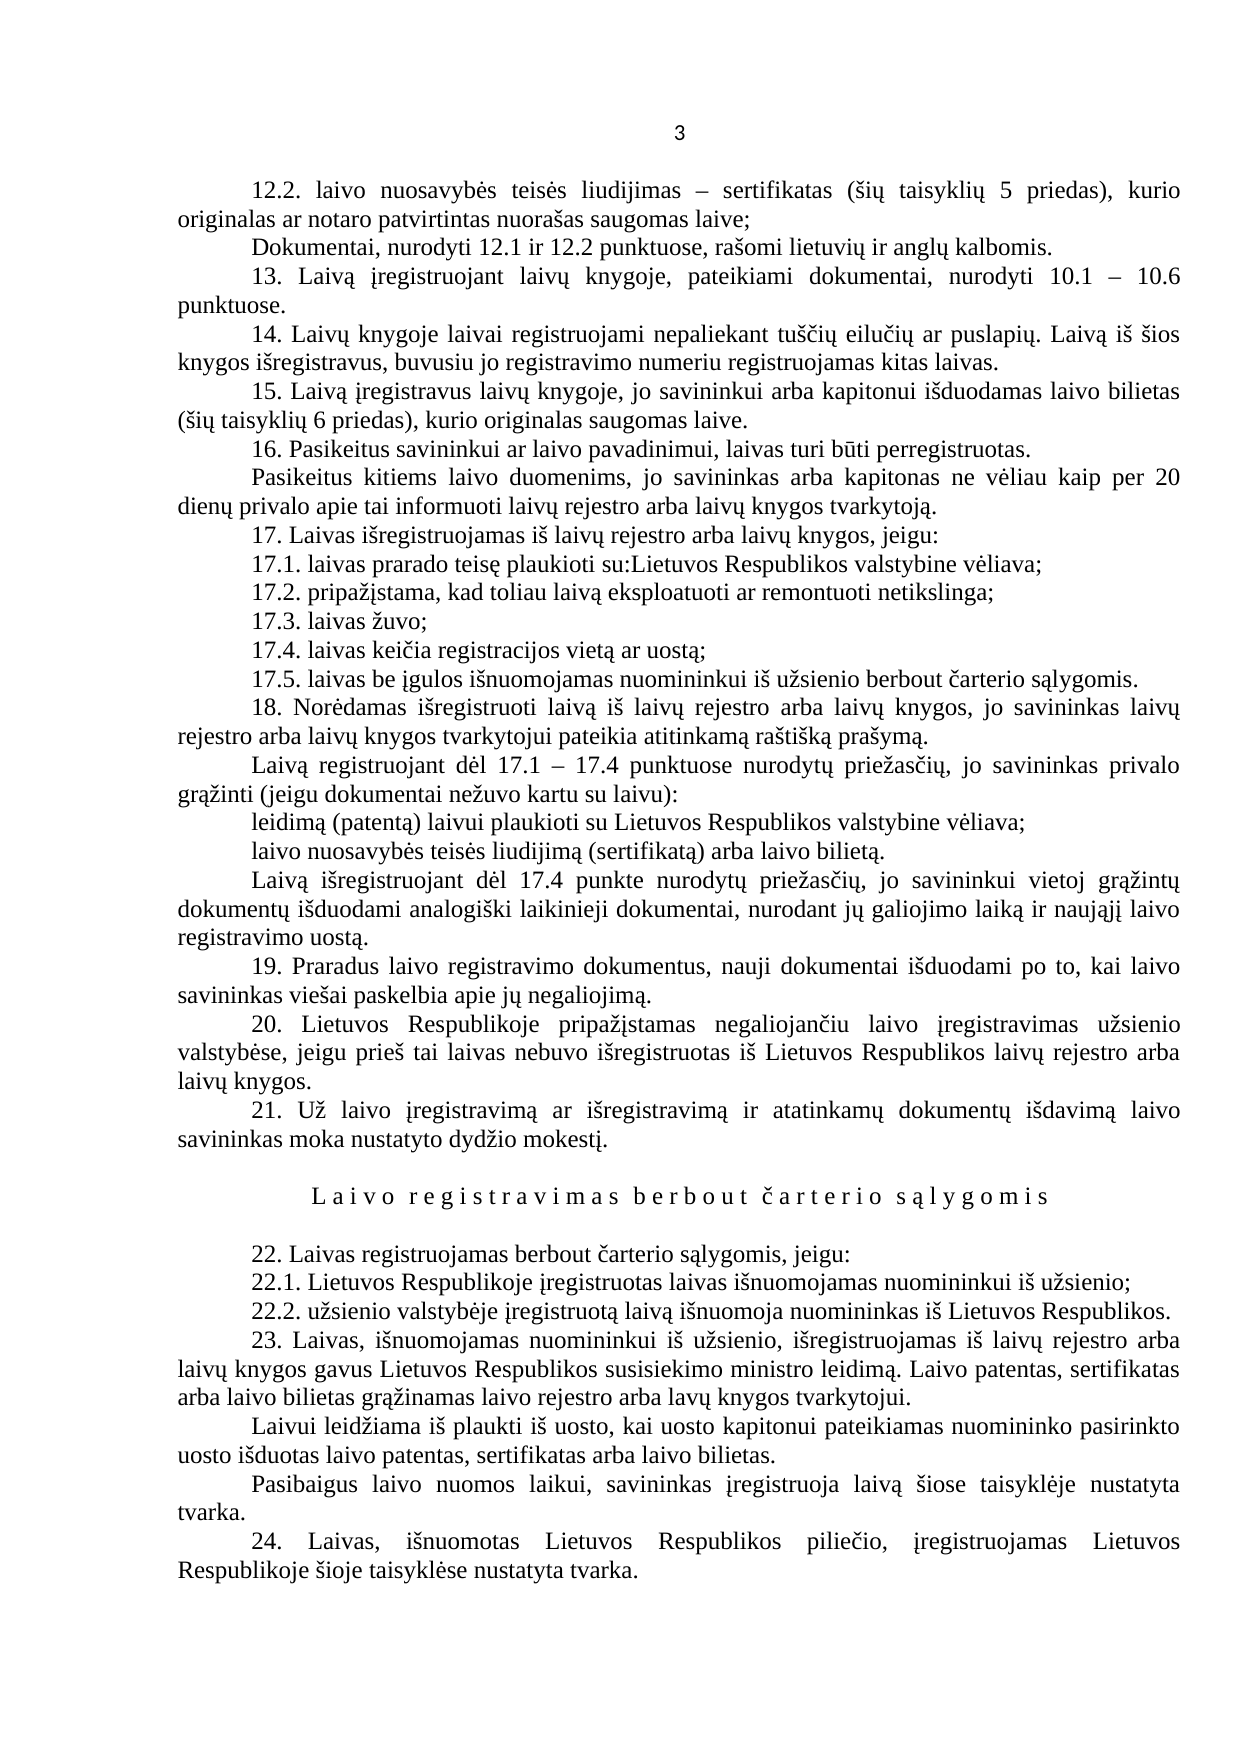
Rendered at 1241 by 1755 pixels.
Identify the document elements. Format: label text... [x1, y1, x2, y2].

text 17. Laivas išregistruojamas iš laivų rejestro arba laivų knygos, jeigu: [177, 520, 1181, 549]
text Laivą išregistruojant dėl 17.4 punkte nurodytų priežasčių, jo savininkui vietoj grąžintų dokumentų išduodami analogiški laikinieji dokumentai, nurodant jų galiojimo laiką ir naująjį laivo registravimo uostą. [177, 865, 1181, 951]
text 17.3. laivas žuvo; [177, 606, 1181, 635]
text leidimą (patentą) laivui plaukioti su Lietuvos Respublikos valstybine vėliava; [177, 807, 1181, 836]
text 17.5. laivas be įgulos išnuomojamas nuomininkui iš užsienio berbout čarterio sąlygomis. [177, 664, 1181, 692]
text laivo nuosavybės teisės liudijimą (sertifikatą) arba laivo bilietą. [177, 836, 1181, 865]
text 14. Laivų knygoje laivai registruojami nepaliekant tuščių eilučių ar puslapių. Laivą iš šios knygos išregistravus, buvusiu jo registravimo numeriu registruojamas kitas laivas. [177, 319, 1181, 376]
text 18. Norėdamas išregistruoti laivą iš laivų rejestro arba laivų knygos, jo savininkas laivų rejestro arba laivų knygos tvarkytojui pateikia atitinkamą raštišką prašymą. [177, 692, 1181, 750]
text 17.2. pripažįstama, kad toliau laivą eksploatuoti ar remontuoti netikslinga; [177, 577, 1181, 606]
text Pasibaigus laivo nuomos laikui, savininkas įregistruoja laivą šiose taisyklėje nustatyta tvarka. [177, 1469, 1181, 1526]
text 13. Laivą įregistruojant laivų knygoje, pateikiami dokumentai, nurodyti 10.1 – 10.6 punktuose. [177, 261, 1181, 319]
text 19. Praradus laivo registravimo dokumentus, nauji dokumentai išduodami po to, kai laivo savininkas viešai paskelbia apie jų negaliojimą. [177, 951, 1181, 1009]
text 23. Laivas, išnuomojamas nuomininkui iš užsienio, išregistruojamas iš laivų rejestro arba laivų knygos gavus Lietuvos Respublikos susisiekimo ministro leidimą. Laivo patentas, sertifikatas arba laivo bilietas grąžinamas laivo rejestro arba lavų knygos tvarkytojui. [177, 1325, 1181, 1411]
text 15. Laivą įregistravus laivų knygoje, jo savininkui arba kapitonui išduodamas laivo bilietas (šių taisyklių 6 priedas), kurio originalas saugomas laive. [177, 376, 1181, 434]
text 20. Lietuvos Respublikoje pripažįstamas negaliojančiu laivo įregistravimas užsienio valstybėse, jeigu prieš tai laivas nebuvo išregistruotas iš Lietuvos Respublikos laivų rejestro arba laivų knygos. [177, 1009, 1181, 1095]
text 17.4. laivas keičia registracijos vietą ar uostą; [177, 635, 1181, 664]
text Laivą registruojant dėl 17.1 – 17.4 punktuose nurodytų priežasčių, jo savininkas privalo grąžinti (jeigu dokumentai nežuvo kartu su laivu): [177, 750, 1181, 807]
text 22.1. Lietuvos Respublikoje įregistruotas laivas išnuomojamas nuomininkui iš užsienio; [177, 1267, 1181, 1296]
text Laivui leidžiama iš plaukti iš uosto, kai uosto kapitonui pateikiamas nuomininko pasirinkto uosto išduotas laivo patentas, sertifikatas arba laivo bilietas. [177, 1411, 1181, 1469]
text Laivo registravimas berbout čarterio sąlygomis [177, 1181, 1181, 1210]
text 16. Pasikeitus savininkui ar laivo pavadinimui, laivas turi būti perregistruotas. [177, 434, 1181, 462]
text 22.2. užsienio valstybėje įregistruotą laivą išnuomoja nuomininkas iš Lietuvos Respublikos. [177, 1296, 1181, 1325]
text Dokumentai, nurodyti 12.1 ir 12.2 punktuose, rašomi lietuvių ir anglų kalbomis. [177, 232, 1181, 261]
text 21. Už laivo įregistravimą ar išregistravimą ir atatinkamų dokumentų išdavimą laivo savininkas moka nustatyto dydžio mokestį. [177, 1095, 1181, 1152]
text 12.2. laivo nuosavybės teisės liudijimas – sertifikatas (šių taisyklių 5 priedas), kurio originalas ar notaro patvirtintas nuorašas saugomas laive; [177, 175, 1181, 232]
text Pasikeitus kitiems laivo duomenims, jo savininkas arba kapitonas ne vėliau kaip per 20 dienų privalo apie tai informuoti laivų rejestro arba laivų knygos tvarkytoją. [177, 462, 1181, 520]
text 24. Laivas, išnuomotas Lietuvos Respublikos piliečio, įregistruojamas Lietuvos Respublikoje šioje taisyklėse nustatyta tvarka. [177, 1526, 1181, 1584]
text 22. Laivas registruojamas berbout čarterio sąlygomis, jeigu: [177, 1239, 1181, 1267]
text 17.1. laivas prarado teisę plaukioti su:Lietuvos Respublikos valstybine vėliava; [177, 549, 1181, 577]
